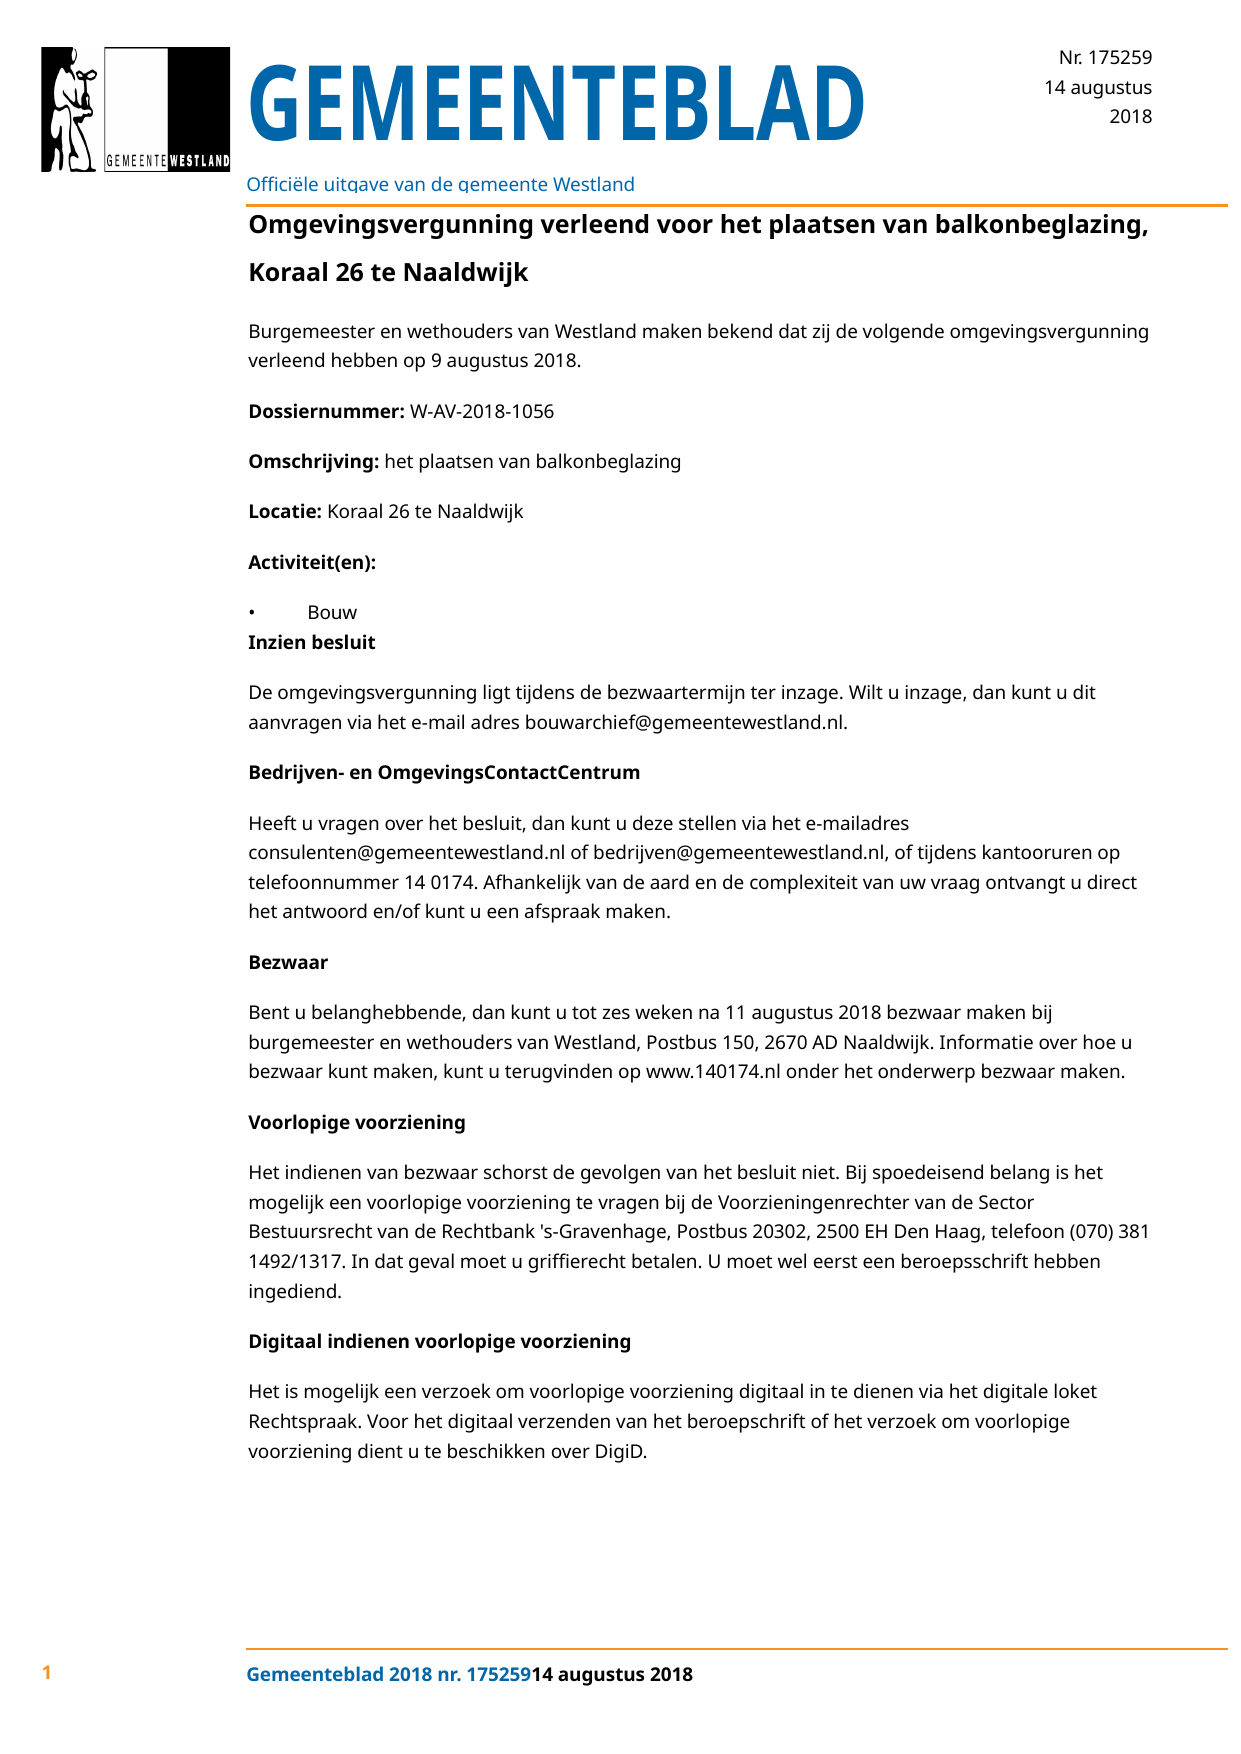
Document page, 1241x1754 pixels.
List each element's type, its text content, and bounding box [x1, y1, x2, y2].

text Digitaal indienen voorlopige voorziening [248, 1328, 1152, 1354]
text Bedrijven- en OmgevingsContactCentrum [248, 759, 1152, 785]
text Locatie: Koraal 26 te Naaldwijk [248, 499, 1152, 524]
text Bezwaar [248, 949, 1152, 975]
text Bent u belanghebbende, dan kunt u tot zes weken na 11 augustus 2018 bezwaar maken bij burgemeester en wethouders van Westland, Postbus 150, 2670 AD Naaldwijk. Informatie over hoe u bezwaar kunt maken, kunt u terugvinden op www.140174.nl onder het onderwerp bezwaar maken. [248, 999, 1152, 1084]
text Heeft u vragen over het besluit, dan kunt u deze stellen via het e-mailadres consulenten@gemeentewestland.nl of bedrijven@gemeentewestland.nl, of tijdens kantooruren op telefoonnummer 14 0174. Afhankelijk van de aard en de complexiteit van uw vraag ontvangt u direct het antwoord en/of kunt u een afspraak maken. [248, 810, 1152, 924]
picture [41, 47, 231, 172]
text Voorlopige voorziening [248, 1109, 1152, 1135]
text Omschrijving: het plaatsen van balkonbeglazing [248, 448, 1152, 474]
text Het is mogelijk een verzoek om voorlopige voorziening digitaal in te dienen via het digitale loket Rechtspraak. Voor het digitaal verzenden van het beroepschrift of het verzoek om voorlopige voorziening dient u te beschikken over DigiD. [248, 1379, 1152, 1464]
text Inzien besluit [248, 629, 1152, 655]
text Omgevingsvergunning verleend voor het plaatsen van balkonbeglazing, Koraal 26 te Naaldwijk [248, 207, 1152, 288]
text De omgevingsvergunning ligt tijdens de bezwaartermijn ter inzage. Wilt u inzage, dan kunt u dit aanvragen via het e-mail adres bouwarchief@gemeentewestland.nl. [248, 679, 1152, 735]
text Het indienen van bezwaar schorst de gevolgen van het besluit niet. Bij spoedeisend belang is het mogelijk een voorlopige voorziening te vragen bij de Voorzieningenrechter van de Sector Bestuursrecht van de Rechtbank 's-Gravenhage, Postbus 20302, 2500 EH Den Haag, telefoon (070) 381 1492/1317. In dat geval moet u griffierecht betalen. U moet wel eerst een beroepsschrift hebben ingediend. [248, 1159, 1152, 1304]
text Activiteit(en): [248, 549, 1152, 575]
text Burgemeester en wethouders van Westland maken bekend dat zij de volgende omgevingsvergunning verleend hebben op 9 augustus 2018. [248, 318, 1152, 373]
text Dossiernummer: W-AV-2018-1056 [248, 398, 1152, 424]
list Bouw [248, 599, 1152, 625]
